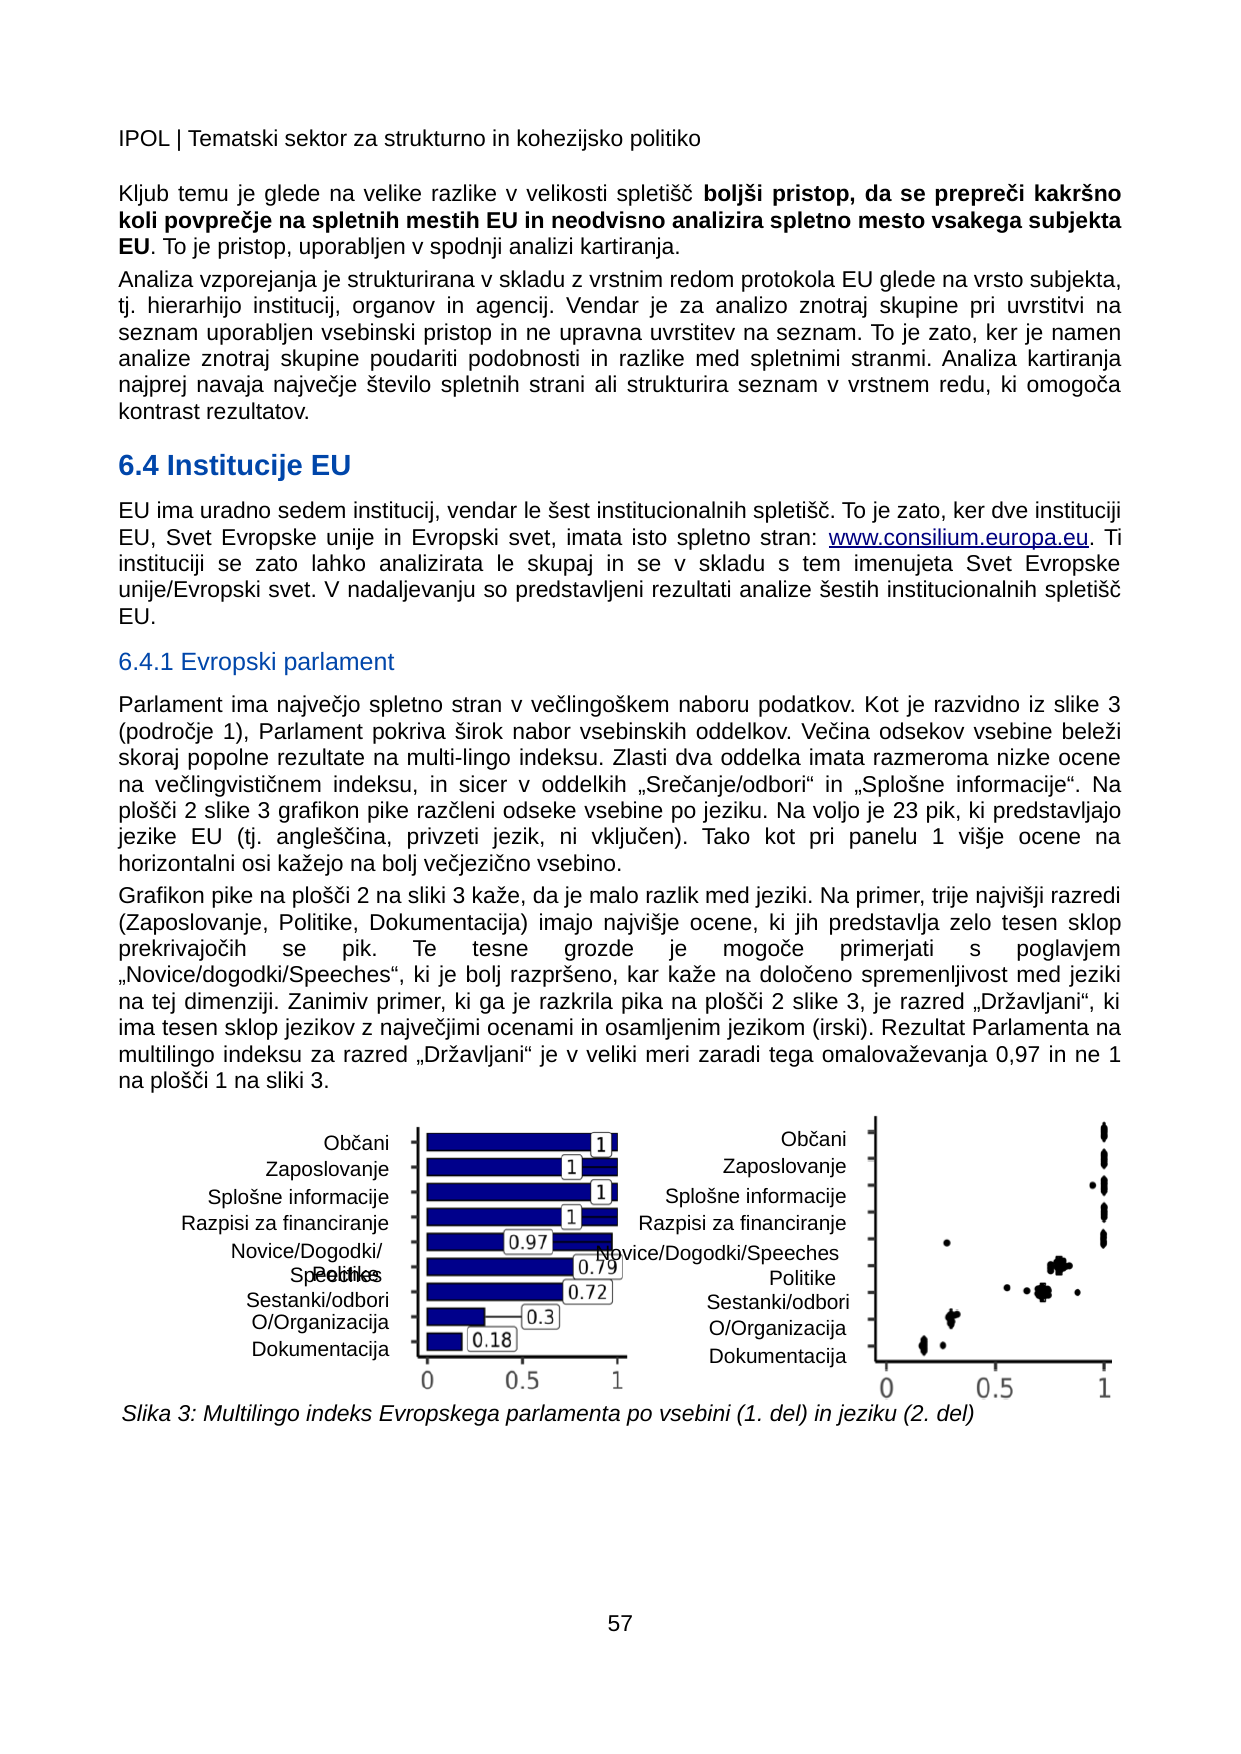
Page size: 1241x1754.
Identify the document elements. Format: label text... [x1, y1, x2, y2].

text Analiza vzporejanja je strukturirana v skladu z vrstnim redom protokola EU glede na vrsto subjekta, tj. hierarhijo institucij, organov in agencij. Vendar je za analizo znotraj skupine pri uvrstitvi na seznam uporabljen vsebinski pristop in ne upravna uvrstitev na seznam. To je zato, ker je namen analize znotraj skupine poudariti podobnosti in razlike med spletnimi stranmi. Analiza kartiranja najprej navaja največje število spletnih strani ali strukturira seznam v vrstnem redu, ki omogoča kontrast rezultatov. [118, 266, 1122, 424]
text EU ima uradno sedem institucij, vendar le šest institucionalnih spletišč. To je zato, ker dve instituciji EU, Svet Evropske unije in Evropski svet, imata isto spletno stran: www.consilium.europa.eu. Ti instituciji se zato lahko analizirata le skupaj in se v skladu s tem imenujeta Svet Evropske unije/Evropski svet. V nadaljevanju so predstavljeni rezultati analize šestih institucionalnih spletišč EU. [118, 497, 1122, 629]
text Slika 3: Multilingo indeks Evropskega parlamenta po vsebini (1. del) in jeziku (2. del) [121, 1116, 1112, 1426]
text Grafikon pike na plošči 2 na sliki 3 kaže, da je malo razlik med jeziki. Na primer, trije najvišji razredi (Zaposlovanje, Politike, Dokumentacija) imajo najvišje ocene, ki jih predstavlja zelo tesen sklop prekrivajočih se pik. Te tesne grozde je mogoče primerjati s poglavjem „Novice/dogodki/Speeches“, ki je bolj razpršeno, kar kaže na določeno spremenljivost med jeziki na tej dimenziji. Zanimiv primer, ki ga je razkrila pika na plošči 2 slike 3, je razred „Državljani“, ki ima tesen sklop jezikov z največjimi ocenami in osamljenim jezikom (irski). Rezultat Parlamenta na multilingo indeksu za razred „Državljani“ je v veliki meri zaradi tega omalovaževanja 0,97 in ne 1 na plošči 1 na sliki 3. [118, 882, 1122, 1093]
picture [407, 1121, 632, 1400]
text Parlament ima največjo spletno stran v večlingoškem naboru podatkov. Kot je razvidno iz slike 3 (področje 1), Parlament pokriva širok nabor vsebinskih oddelkov. Večina odsekov vsebine beleži skoraj popolne rezultate na multi-lingo indeksu. Zlasti dva oddelka imata razmeroma nizke ocene na večlingvističnem indeksu, in sicer v oddelkih „Srečanje/odbori“ in „Splošne informacije“. Na plošči 2 slike 3 grafikon pike razčleni odseke vsebine po jeziku. Na voljo je 23 pik, ki predstavljajo jezike EU (tj. angleščina, privzeti jezik, ni vključen). Tako kot pri panelu 1 višje ocene na horizontalni osi kažejo na bolj večjezično vsebino. [118, 691, 1122, 876]
subtitle 6.4 Institucije EU [118, 448, 1122, 482]
text Kljub temu je glede na velike razlike v velikosti spletišč boljši pristop, da se prepreči kakršno koli povprečje na spletnih mestih EU in neodvisno analizira spletno mesto vsakega subjekta EU. To je pristop, uporabljen v spodnji analizi kartiranja. [118, 180, 1122, 259]
subtitle 6.4.1 Evropski parlament [118, 647, 1122, 676]
picture [863, 1102, 1112, 1400]
